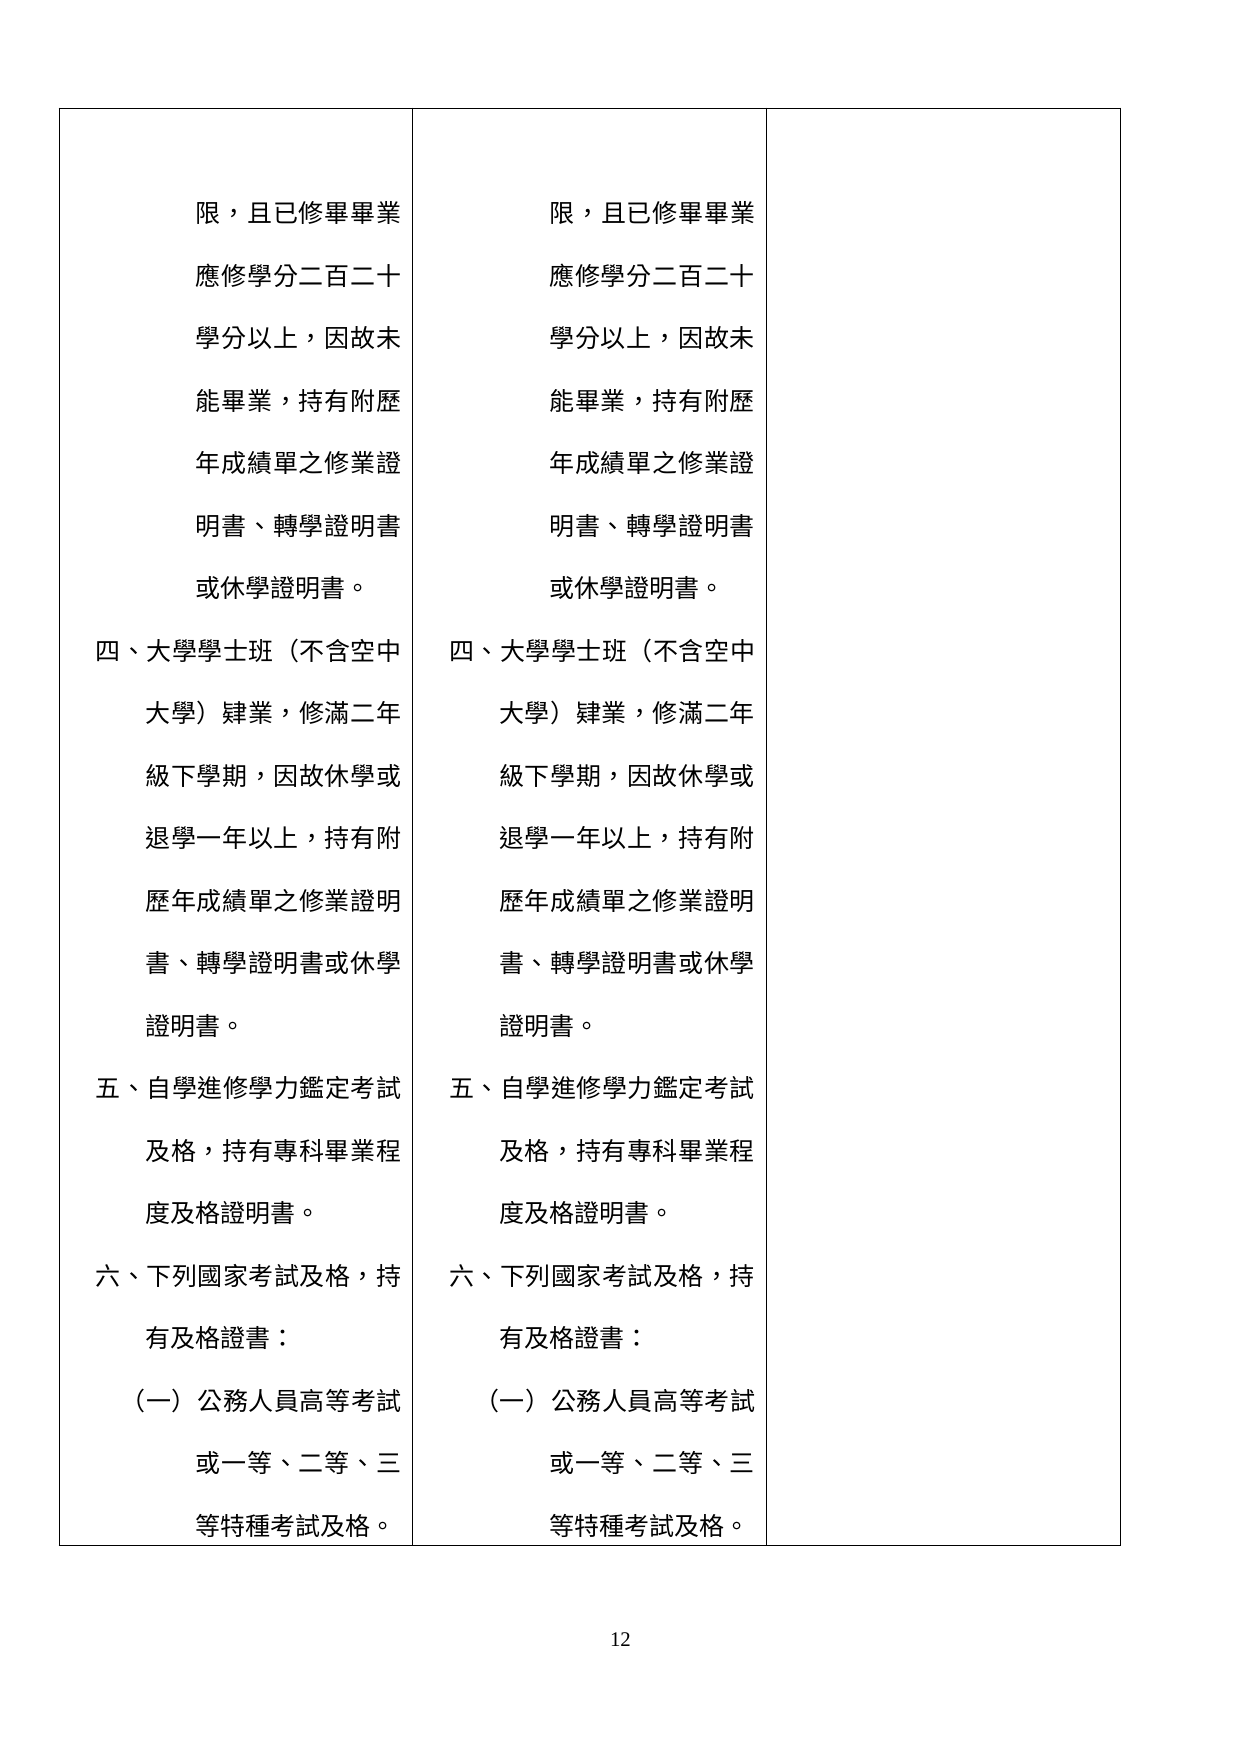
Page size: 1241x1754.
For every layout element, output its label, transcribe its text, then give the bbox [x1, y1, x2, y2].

table_cell 限，且已修畢畢業應修學分二百二十學分以上，因故未能畢業，持有附歷年成績單之修業證明書、轉學證明書或休學證明書。 四、大學學士班（不含空中大學）肄業，修滿二年級下學期，因故休學或退學一年以上，持有附歷年成績單之修業證明書、轉學證明書或休學證明書。 五、自學進修學力鑑定考試及格，持有專科畢業程度及格證明書。 六、下列國家考試及格，持有及格證書： （一）公務人員高等考試或一等、二等、三等特種考試及格。 [413, 109, 766, 1545]
table_cell [767, 109, 1120, 1545]
table_cell 限，且已修畢畢業應修學分二百二十學分以上，因故未能畢業，持有附歷年成績單之修業證明書、轉學證明書或休學證明書。 四、大學學士班（不含空中大學）肄業，修滿二年級下學期，因故休學或退學一年以上，持有附歷年成績單之修業證明書、轉學證明書或休學證明書。 五、自學進修學力鑑定考試及格，持有專科畢業程度及格證明書。 六、下列國家考試及格，持有及格證書： （一）公務人員高等考試或一等、二等、三等特種考試及格。 [60, 109, 412, 1545]
